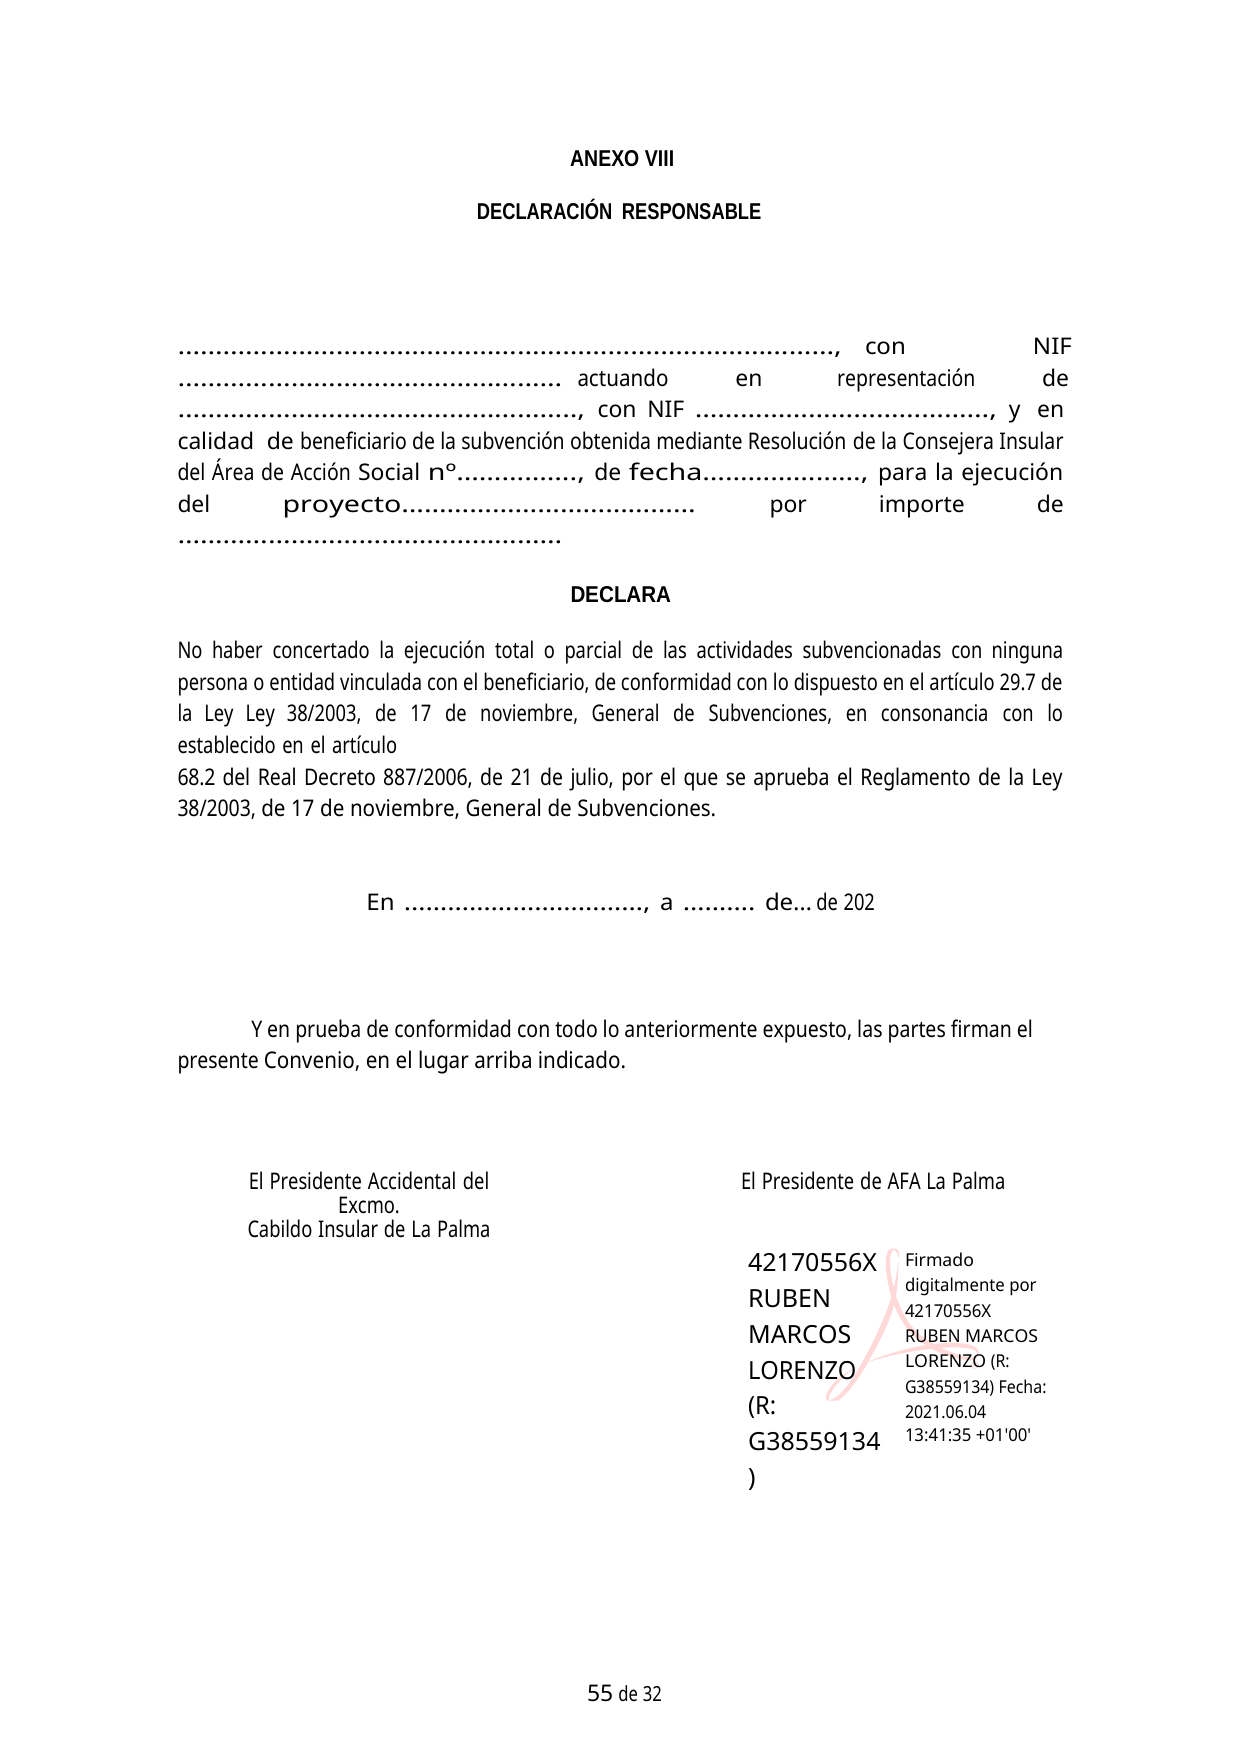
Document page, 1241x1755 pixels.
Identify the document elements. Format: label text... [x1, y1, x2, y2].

table_header El Presidente Accidental del Excmo. [197, 1170, 630, 1218]
text …………………………………………… actuando en representación de [177, 362, 1076, 393]
table_cell Cabildo Insular de La Palma [197, 1218, 630, 1244]
table_header El Presidente de AFA La Palma [630, 1170, 1026, 1218]
text …………………………………………….., con NIF …………………………………, y en calidad de beneficiario de la subvención obtenida mediante Resolución de la Consejera Insular del Área de Acción Social nº……………., de fecha…………………, para la ejecución del proyecto………………………………… por importe de …………………………………………… [177, 393, 1064, 551]
subtitle ANEXO VIII DECLARACIÓN RESPONSABLE [477, 145, 807, 224]
text Y en prueba de conformidad con todo lo anteriormente expuesto, las partes firman el presente Convenio, en el lugar arriba indicado. [177, 1012, 1064, 1075]
text No haber concertado la ejecución total o parcial de las actividades subvencionadas con ninguna persona o entidad vinculada con el beneficiario, de conformidad con lo dispuesto en el artículo 29.7 de la Ley Ley 38/2003, de 17 de noviembre, General de Subvenciones, en consonancia con lo establecido en el artículo [177, 634, 1064, 760]
text 13:41:35 +01'00' [905, 1425, 1076, 1445]
text 42170556X RUBEN MARCOS LORENZO (R: G38559134) [748, 1245, 886, 1493]
text 68.2 del Real Decreto 887/2006, de 21 de julio, por el que se aprueba el Reglamento de la Ley 38/2003, de 17 de noviembre, General de Subvenciones. [177, 760, 1063, 823]
text ……………………………………………………………………………, con NIF [177, 330, 1076, 361]
text Firmado digitalmente por 42170556X RUBEN MARCOS LORENZO (R: G38559134) Fecha: 2021.06.04 [905, 1247, 1050, 1423]
subtitle DECLARA [167, 581, 1075, 608]
table_cell [630, 1218, 1026, 1244]
text En ……………………………, a ………. de… de 202 [167, 886, 1074, 917]
